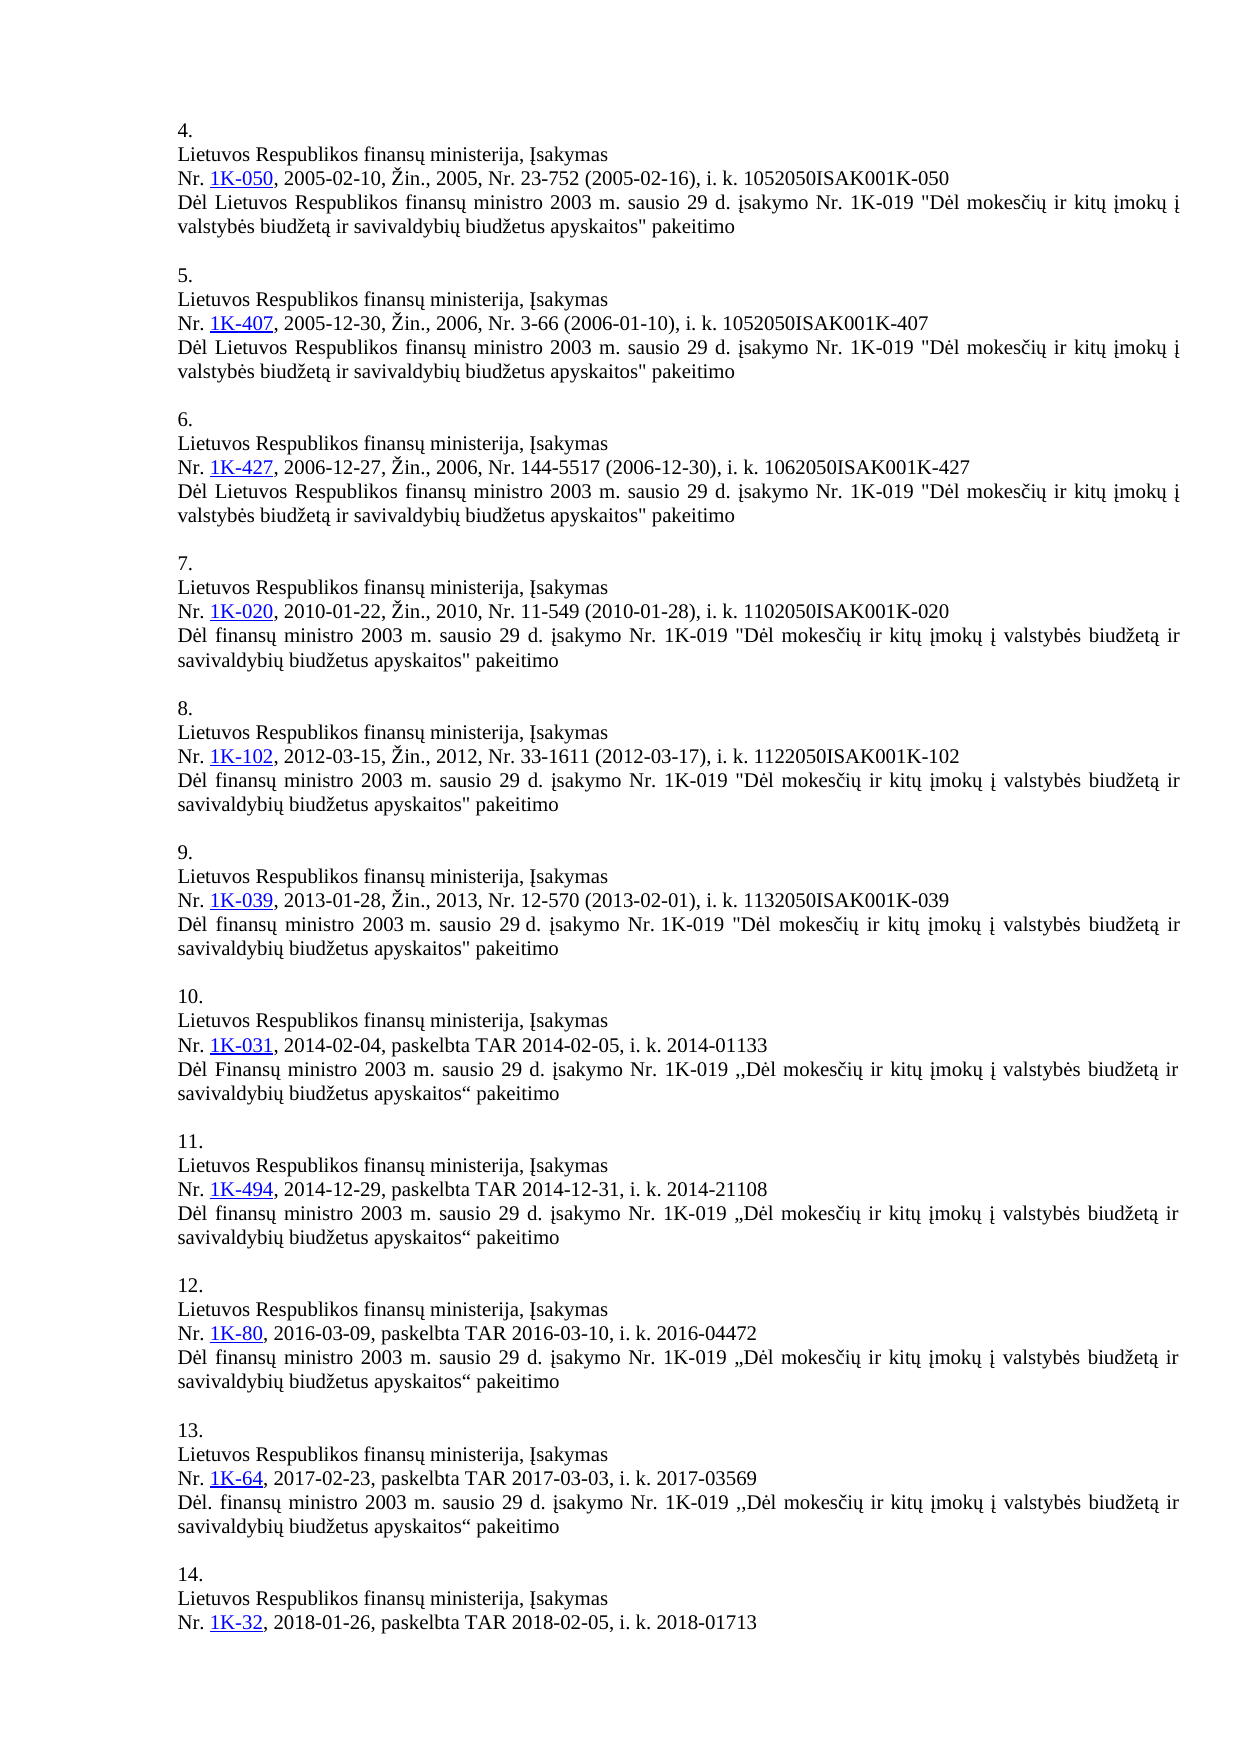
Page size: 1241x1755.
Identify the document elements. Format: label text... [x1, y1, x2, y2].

text Nr. 1K-039, 2013-01-28, Žin., 2013, Nr. 12-570 (2013-02-01), i. k. 1132050ISAK001K-039 [177, 888, 1181, 912]
text Nr. 1K-80, 2016-03-09, paskelbta TAR 2016-03-10, i. k. 2016-04472 [177, 1321, 1181, 1345]
text Dėl. finansų ministro 2003 m. sausio 29 d. įsakymo Nr. 1K-019 ,,Dėl mokesčių ir kitų įmokų į valstybės biudžetą ir savivaldybių biudžetus apyskaitos“ pakeitimo [177, 1490, 1181, 1538]
text Nr. 1K-407, 2005-12-30, Žin., 2006, Nr. 3-66 (2006-01-10), i. k. 1052050ISAK001K-407 [177, 311, 1181, 335]
text Dėl finansų ministro 2003 m. sausio 29 d. įsakymo Nr. 1K-019 "Dėl mokesčių ir kitų įmokų į valstybės biudžetą ir savivaldybių biudžetus apyskaitos" pakeitimo [177, 912, 1181, 960]
text Lietuvos Respublikos finansų ministerija, Įsakymas [177, 142, 1181, 166]
text 4. [177, 118, 1181, 142]
text 7. [177, 551, 1181, 575]
text Lietuvos Respublikos finansų ministerija, Įsakymas [177, 431, 1181, 455]
text Lietuvos Respublikos finansų ministerija, Įsakymas [177, 1442, 1181, 1466]
text Nr. 1K-427, 2006-12-27, Žin., 2006, Nr. 144-5517 (2006-12-30), i. k. 1062050ISAK001K-427 [177, 455, 1181, 479]
text 6. [177, 407, 1181, 431]
text Nr. 1K-020, 2010-01-22, Žin., 2010, Nr. 11-549 (2010-01-28), i. k. 1102050ISAK001K-020 [177, 599, 1181, 623]
text Lietuvos Respublikos finansų ministerija, Įsakymas [177, 575, 1181, 599]
text Nr. 1K-32, 2018-01-26, paskelbta TAR 2018-02-05, i. k. 2018-01713 [177, 1610, 1181, 1634]
text Dėl finansų ministro 2003 m. sausio 29 d. įsakymo Nr. 1K-019 "Dėl mokesčių ir kitų įmokų į valstybės biudžetą ir savivaldybių biudžetus apyskaitos" pakeitimo [177, 768, 1181, 816]
text 10. [177, 984, 1181, 1008]
text Lietuvos Respublikos finansų ministerija, Įsakymas [177, 1297, 1181, 1321]
text Dėl Lietuvos Respublikos finansų ministro 2003 m. sausio 29 d. įsakymo Nr. 1K-019 "Dėl mokesčių ir kitų įmokų į valstybės biudžetą ir savivaldybių biudžetus apyskaitos" pakeitimo [177, 190, 1181, 238]
text Lietuvos Respublikos finansų ministerija, Įsakymas [177, 1153, 1181, 1177]
text 12. [177, 1273, 1181, 1297]
text Lietuvos Respublikos finansų ministerija, Įsakymas [177, 864, 1181, 888]
text Lietuvos Respublikos finansų ministerija, Įsakymas [177, 1586, 1181, 1610]
text Dėl finansų ministro 2003 m. sausio 29 d. įsakymo Nr. 1K-019 „Dėl mokesčių ir kitų įmokų į valstybės biudžetą ir savivaldybių biudžetus apyskaitos“ pakeitimo [177, 1201, 1181, 1249]
text Nr. 1K-102, 2012-03-15, Žin., 2012, Nr. 33-1611 (2012-03-17), i. k. 1122050ISAK001K-102 [177, 744, 1181, 768]
text Dėl finansų ministro 2003 m. sausio 29 d. įsakymo Nr. 1K-019 "Dėl mokesčių ir kitų įmokų į valstybės biudžetą ir savivaldybių biudžetus apyskaitos" pakeitimo [177, 623, 1181, 672]
text 5. [177, 262, 1181, 287]
text Lietuvos Respublikos finansų ministerija, Įsakymas [177, 720, 1181, 744]
text 13. [177, 1417, 1181, 1442]
text Dėl Lietuvos Respublikos finansų ministro 2003 m. sausio 29 d. įsakymo Nr. 1K-019 "Dėl mokesčių ir kitų įmokų į valstybės biudžetą ir savivaldybių biudžetus apyskaitos" pakeitimo [177, 479, 1181, 527]
text Dėl finansų ministro 2003 m. sausio 29 d. įsakymo Nr. 1K-019 „Dėl mokesčių ir kitų įmokų į valstybės biudžetą ir savivaldybių biudžetus apyskaitos“ pakeitimo [177, 1345, 1181, 1393]
text 11. [177, 1129, 1181, 1153]
text Dėl Lietuvos Respublikos finansų ministro 2003 m. sausio 29 d. įsakymo Nr. 1K-019 "Dėl mokesčių ir kitų įmokų į valstybės biudžetą ir savivaldybių biudžetus apyskaitos" pakeitimo [177, 335, 1181, 383]
text Dėl Finansų ministro 2003 m. sausio 29 d. įsakymo Nr. 1K-019 ,,Dėl mokesčių ir kitų įmokų į valstybės biudžetą ir savivaldybių biudžetus apyskaitos“ pakeitimo [177, 1057, 1181, 1105]
text 9. [177, 840, 1181, 864]
text Lietuvos Respublikos finansų ministerija, Įsakymas [177, 287, 1181, 311]
text Nr. 1K-64, 2017-02-23, paskelbta TAR 2017-03-03, i. k. 2017-03569 [177, 1466, 1181, 1490]
text Nr. 1K-050, 2005-02-10, Žin., 2005, Nr. 23-752 (2005-02-16), i. k. 1052050ISAK001K-050 [177, 166, 1181, 190]
text 14. [177, 1562, 1181, 1586]
text Lietuvos Respublikos finansų ministerija, Įsakymas [177, 1008, 1181, 1032]
text 8. [177, 696, 1181, 720]
text Nr. 1K-031, 2014-02-04, paskelbta TAR 2014-02-05, i. k. 2014-01133 [177, 1032, 1181, 1057]
text Nr. 1K-494, 2014-12-29, paskelbta TAR 2014-12-31, i. k. 2014-21108 [177, 1177, 1181, 1201]
